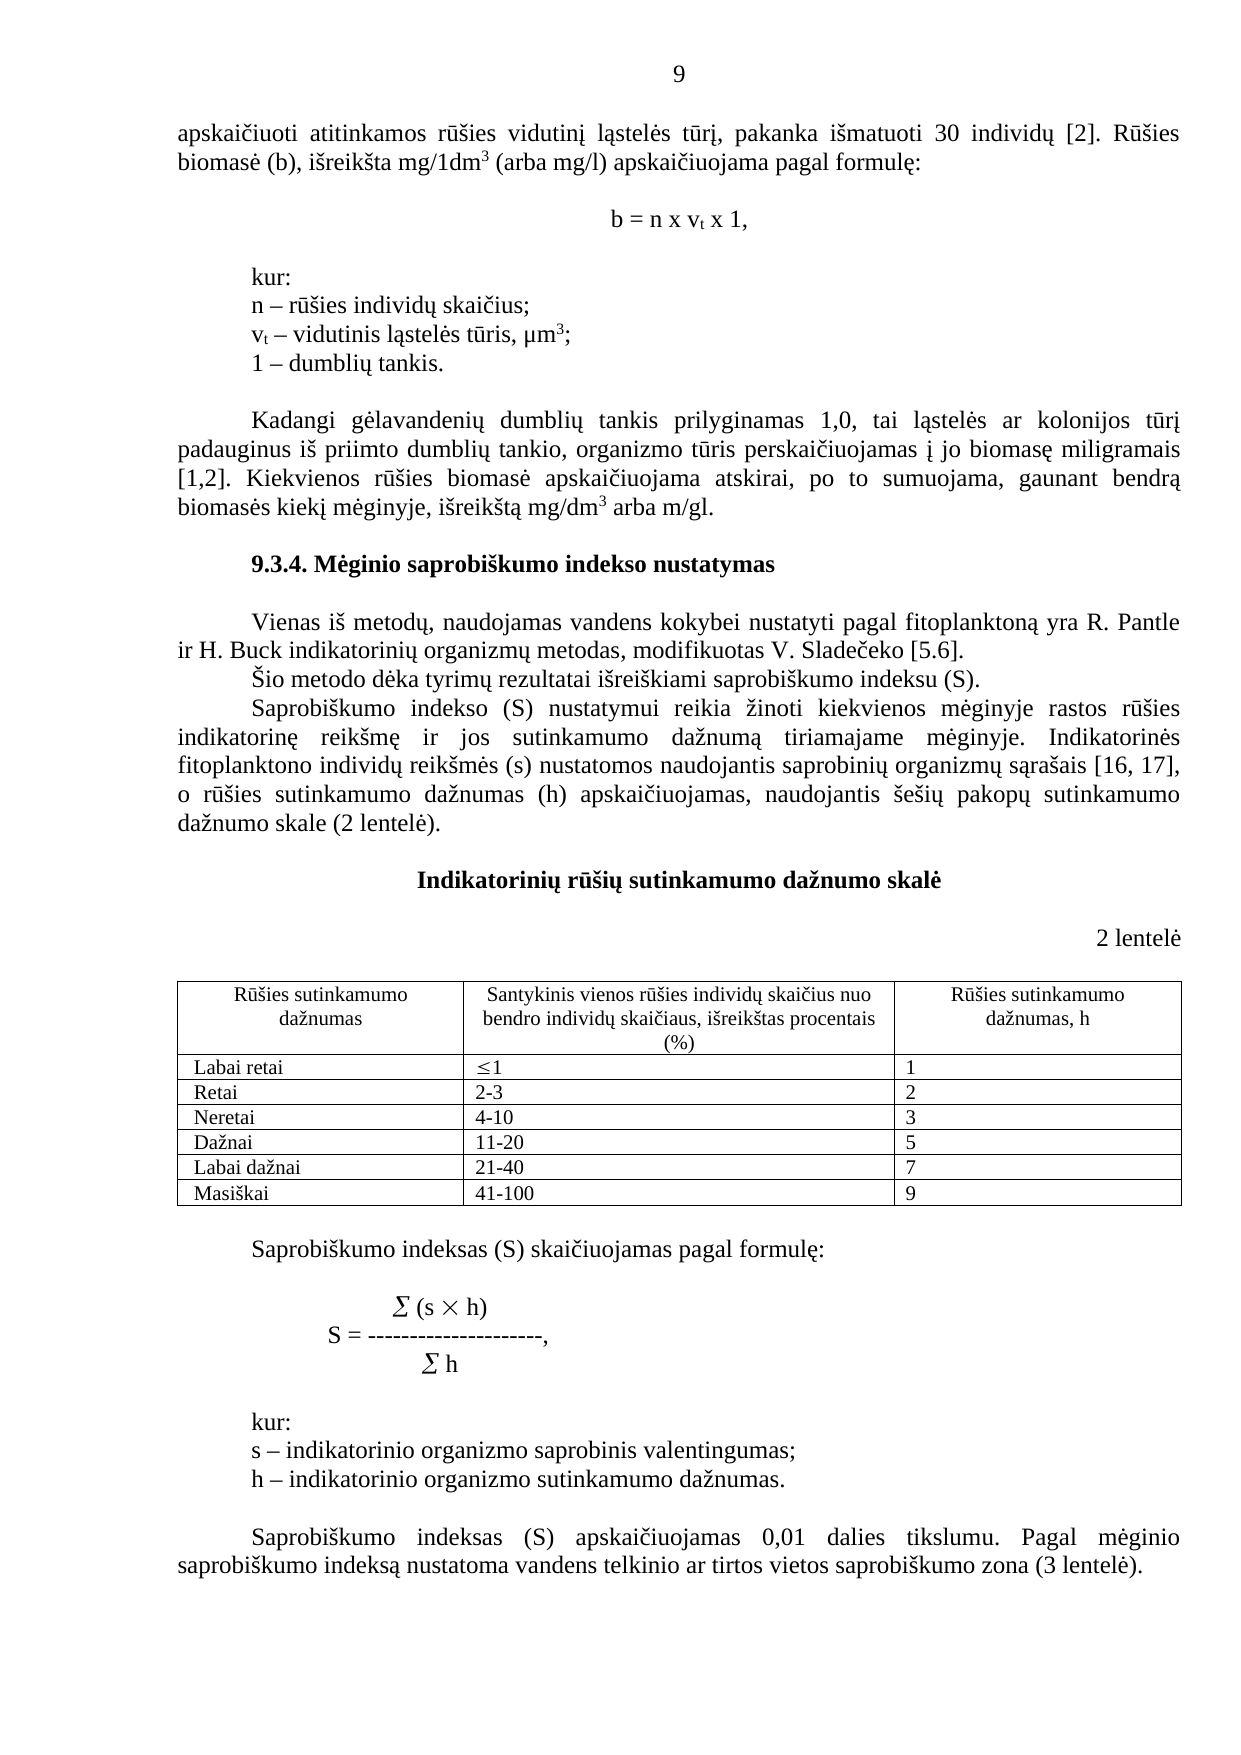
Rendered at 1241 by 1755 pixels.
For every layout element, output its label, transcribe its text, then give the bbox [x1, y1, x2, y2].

text apskaičiuoti atitinkamos rūšies vidutinį ląstelės tūrį, pakanka išmatuoti 30 individų [2]. Rūšies biomasė (b), išreikšta mg/1dm3 (arba mg/l) apskaičiuojama pagal formulę: [177, 118, 1181, 176]
text b = n x vt x 1, [177, 204, 1181, 233]
text å h [177, 1349, 1181, 1378]
text h – indikatorinio organizmo sutinkamumo dažnumas. [177, 1464, 1181, 1493]
table_cell Labai retai [178, 1055, 463, 1079]
table_cell 9 [895, 1180, 1181, 1204]
table_cell 21-40 [464, 1155, 894, 1179]
text 2 lentelė [177, 923, 1181, 952]
table_cell Masiškai [178, 1180, 463, 1204]
table_cell 4-10 [464, 1105, 894, 1129]
table_cell 2 [895, 1080, 1181, 1104]
text 1 – dumblių tankis. [177, 348, 1181, 377]
table_cell £1 [464, 1055, 894, 1079]
text n – rūšies individų skaičius; [177, 291, 1181, 319]
text S = ---------------------, [177, 1321, 1181, 1349]
table_cell 7 [895, 1155, 1181, 1179]
text Saprobiškumo indeksas (S) skaičiuojamas pagal formulę: [177, 1234, 1181, 1263]
table_cell 11-20 [464, 1130, 894, 1154]
table_header Santykinis vienos rūšies individų skaičius nuo bendro individų skaičiaus, išreikštas procentais (%) [464, 982, 894, 1054]
text Saprobiškumo indekso (S) nustatymui reikia žinoti kiekvienos mėginyje rastos rūšies indikatorinę reikšmę ir jos sutinkamumo dažnumą tiriamajame mėginyje. Indikatorinės fitoplanktono individų reikšmės (s) nustatomos naudojantis saprobinių organizmų sąrašais [16, 17], o rūšies sutinkamumo dažnumas (h) apskaičiuojamas, naudojantis šešių pakopų sutinkamumo dažnumo skale (2 lentelė). [177, 693, 1181, 837]
text vt – vidutinis ląstelės tūris, μm3; [177, 319, 1181, 348]
text kur: [177, 1407, 1181, 1436]
text Vienas iš metodų, naudojamas vandens kokybei nustatyti pagal fitoplanktoną yra R. Pantle ir H. Buck indikatorinių organizmų metodas, modifikuotas V. Sladečeko [5.6]. [177, 607, 1181, 664]
text 9.3.4. Mėginio saprobiškumo indekso nustatymas [177, 549, 1181, 578]
table_cell 2-3 [464, 1080, 894, 1104]
text s – indikatorinio organizmo saprobinis valentingumas; [177, 1436, 1181, 1464]
text å (s ´ h) [177, 1292, 1181, 1321]
table_cell 5 [895, 1130, 1181, 1154]
table_header Rūšies sutinkamumo dažnumas [178, 982, 463, 1054]
text Saprobiškumo indeksas (S) apskaičiuojamas 0,01 dalies tikslumu. Pagal mėginio saprobiškumo indeksą nustatoma vandens telkinio ar tirtos vietos saprobiškumo zona (3 lentelė). [177, 1522, 1181, 1579]
table_cell Labai dažnai [178, 1155, 463, 1179]
text Kadangi gėlavandenių dumblių tankis prilyginamas 1,0, tai ląstelės ar kolonijos tūrį padauginus iš priimto dumblių tankio, organizmo tūris perskaičiuojamas į jo biomasę miligramais [1,2]. Kiekvienos rūšies biomasė apskaičiuojama atskirai, po to sumuojama, gaunant bendrą biomasės kiekį mėginyje, išreikštą mg/dm3 arba m/gl. [177, 406, 1181, 521]
table_cell 41-100 [464, 1180, 894, 1204]
table_cell 3 [895, 1105, 1181, 1129]
table_cell Retai [178, 1080, 463, 1104]
text Indikatorinių rūšių sutinkamumo dažnumo skalė [177, 866, 1181, 894]
text Šio metodo dėka tyrimų rezultatai išreiškiami saprobiškumo indeksu (S). [177, 664, 1181, 693]
table_cell Dažnai [178, 1130, 463, 1154]
table_cell Neretai [178, 1105, 463, 1129]
table_cell 1 [895, 1055, 1181, 1079]
table_header Rūšies sutinkamumo dažnumas, h [895, 982, 1181, 1054]
text kur: [177, 262, 1181, 291]
